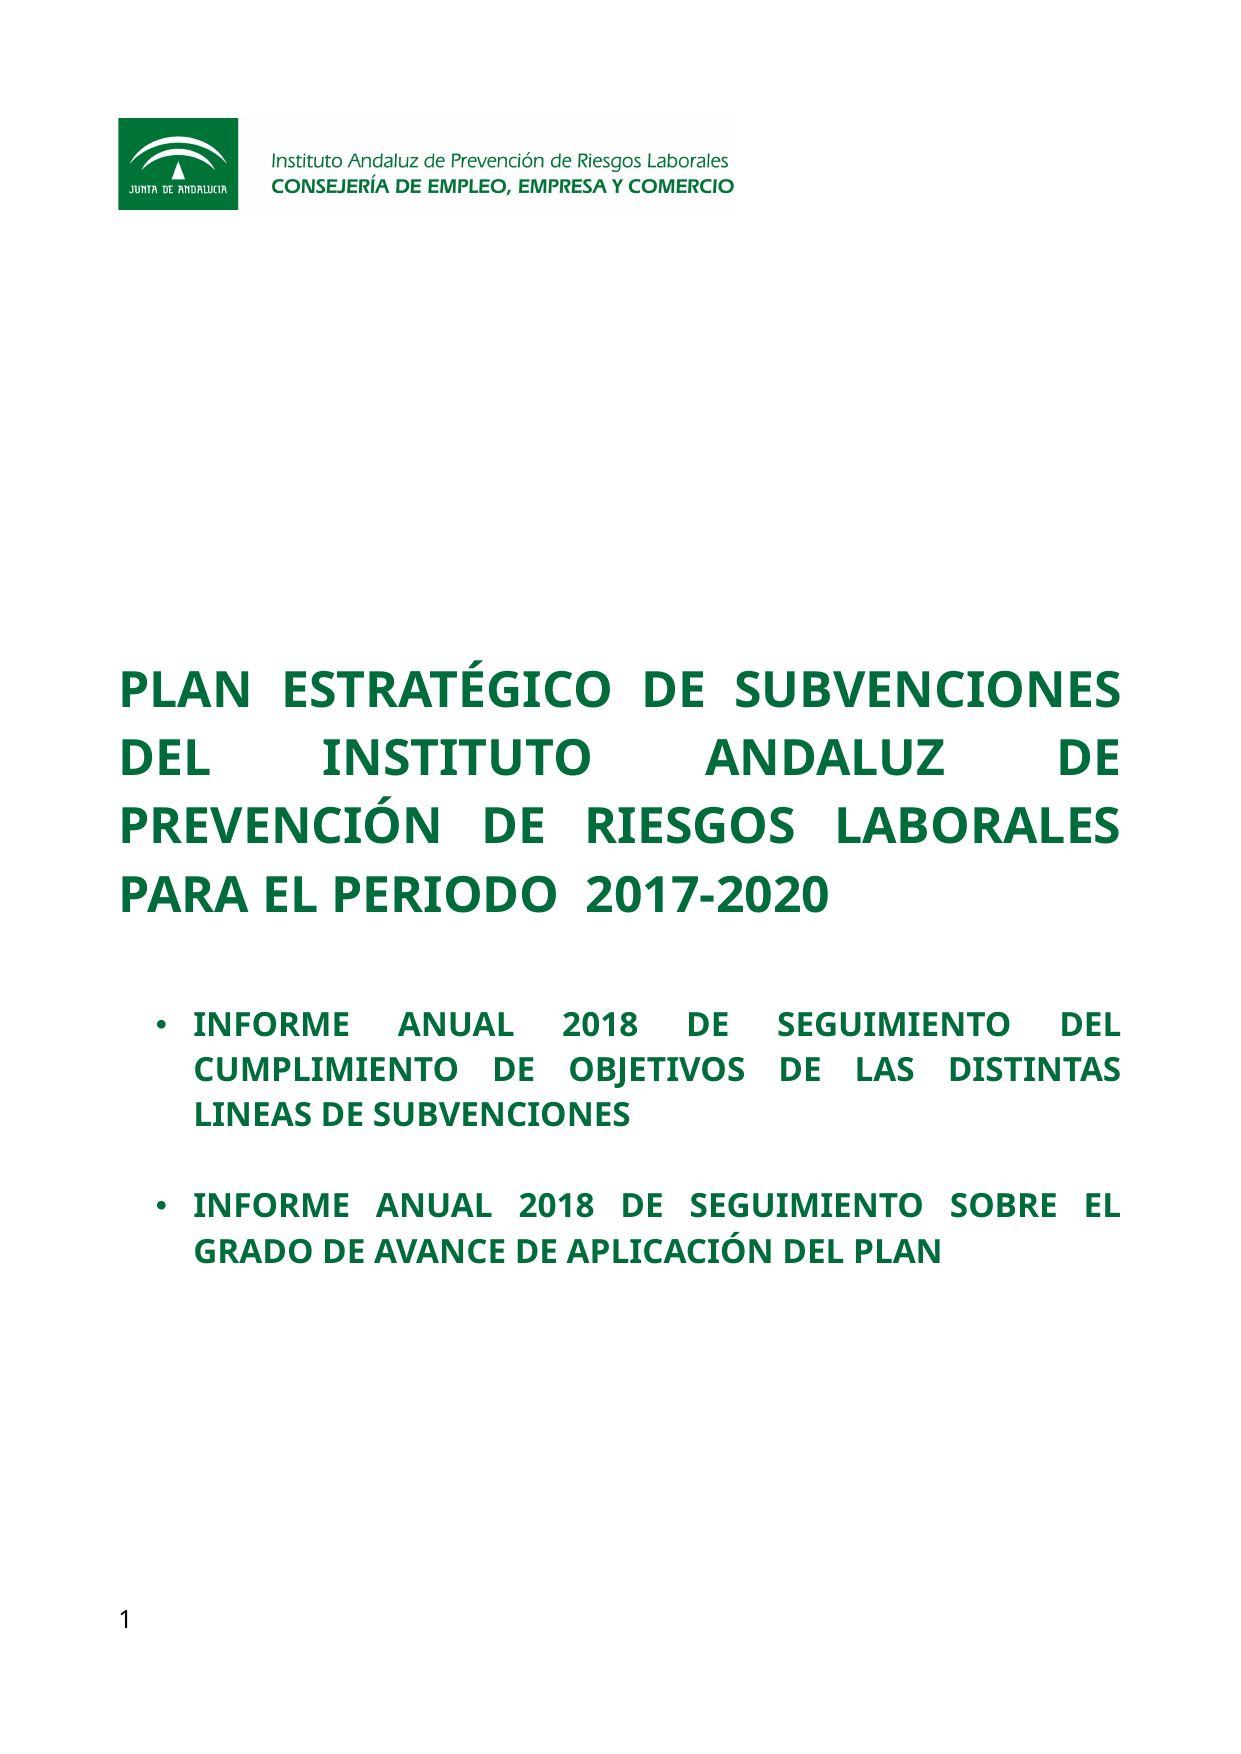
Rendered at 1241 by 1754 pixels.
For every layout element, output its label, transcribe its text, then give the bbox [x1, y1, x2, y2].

list INFORME ANUAL 2018 DE SEGUIMIENTO SOBRE EL GRADO DE AVANCE DE APLICACIÓN DEL PLAN [156, 1182, 1122, 1273]
list INFORME ANUAL 2018 DE SEGUIMIENTO DEL CUMPLIMIENTO DE OBJETIVOS DE LAS DISTINTAS LINEAS DE SUBVENCIONES [156, 1000, 1122, 1137]
text PLAN ESTRATÉGICO DE SUBVENCIONES DEL INSTITUTO ANDALUZ DE PREVENCIÓN DE RIESGOS LABORALES PARA EL PERIODO 2017-2020 [118, 654, 1122, 927]
picture [118, 118, 737, 210]
